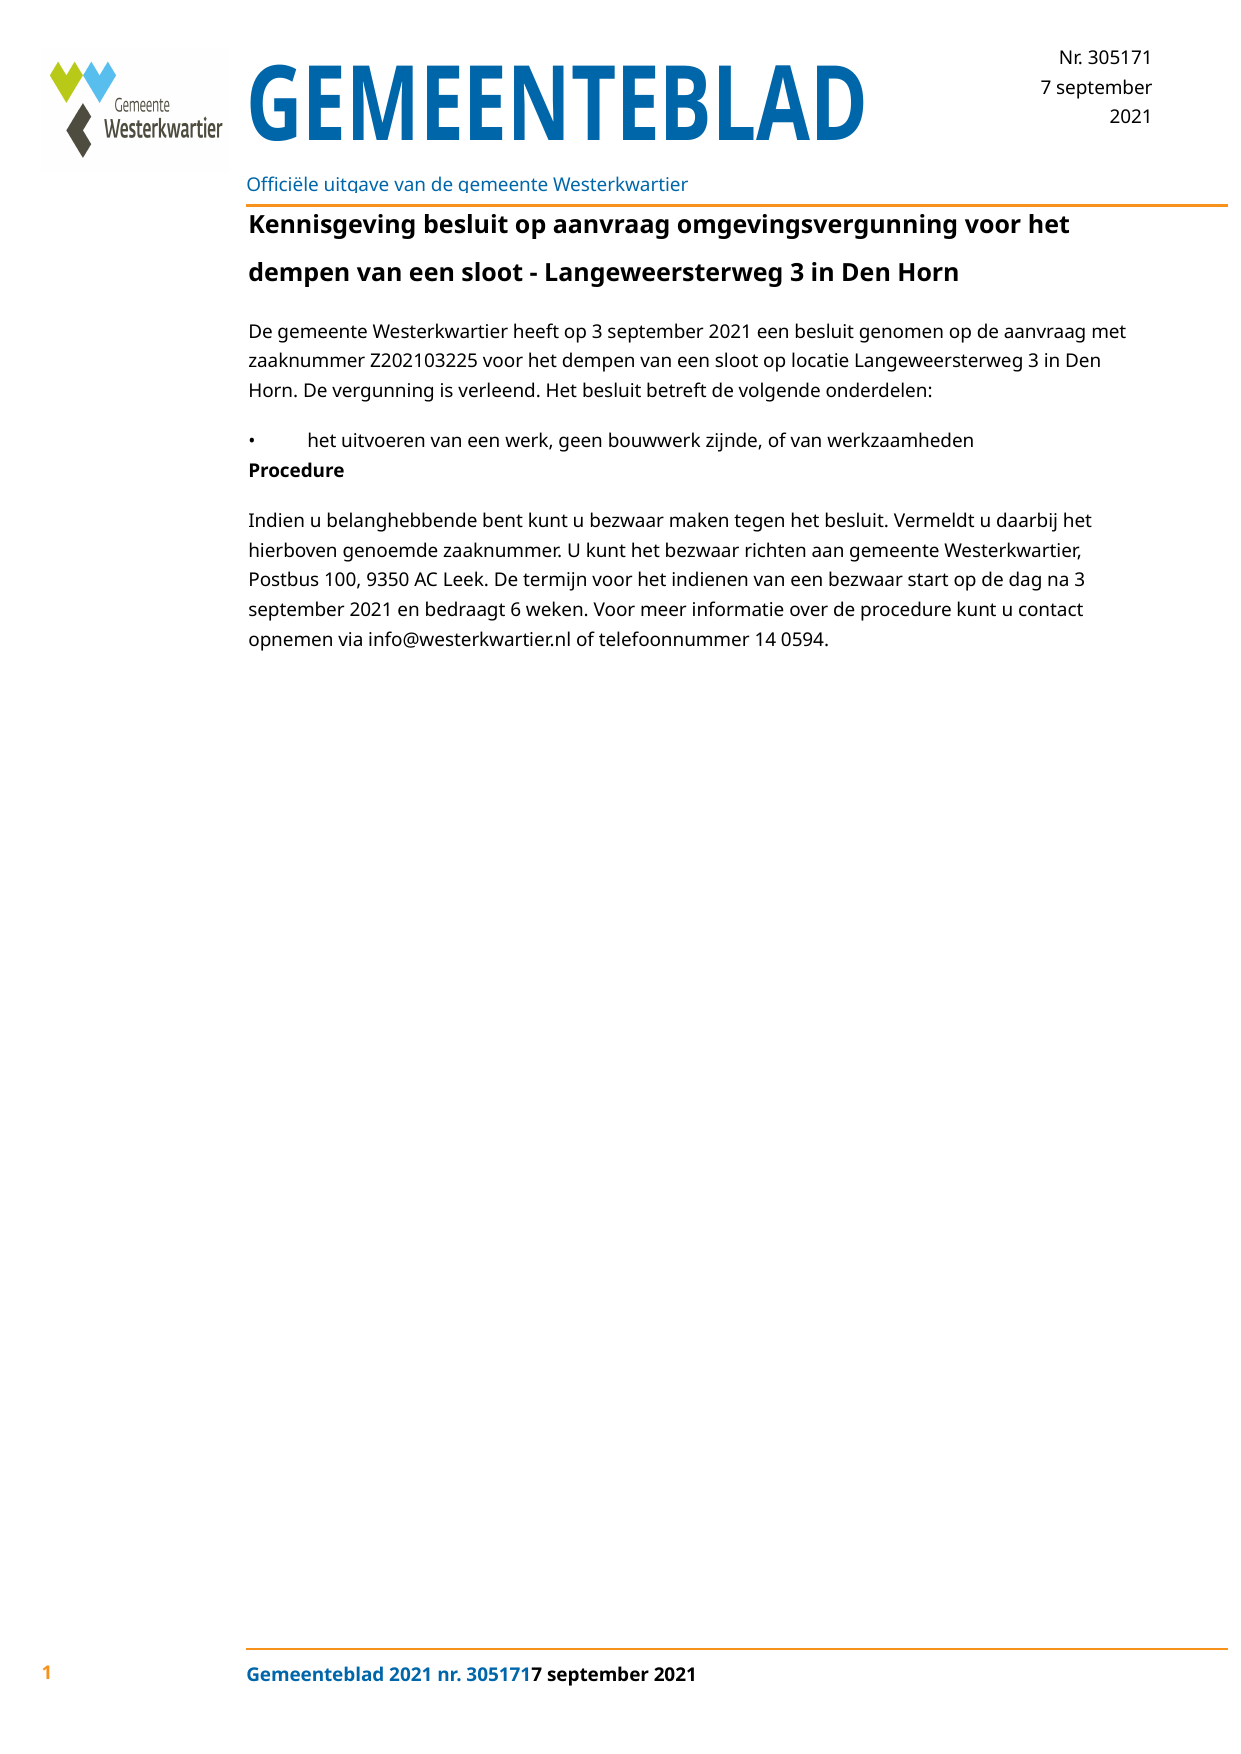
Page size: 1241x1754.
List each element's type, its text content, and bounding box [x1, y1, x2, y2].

text Kennisgeving besluit op aanvraag omgevingsvergunning voor het dempen van een sloot - Langeweersterweg 3 in Den Horn [248, 207, 1152, 288]
text De gemeente Westerkwartier heeft op 3 september 2021 een besluit genomen op de aanvraag met zaaknummer Z202103225 voor het dempen van een sloot op locatie Langeweersterweg 3 in Den Horn. De vergunning is verleend. Het besluit betreft de volgende onderdelen: [248, 318, 1152, 403]
list het uitvoeren van een werk, geen bouwwerk zijnde, of van werkzaamheden [248, 427, 1152, 453]
text Indien u belanghebbende bent kunt u bezwaar maken tegen het besluit. Vermeldt u daarbij het hierboven genoemde zaaknummer. U kunt het bezwaar richten aan gemeente Westerkwartier, Postbus 100, 9350 AC Leek. De termijn voor het indienen van een bezwaar start op de dag na 3 september 2021 en bedraagt 6 weken. Voor meer informatie over de procedure kunt u contact opnemen via info@westerkwartier.nl of telefoonnummer 14 0594. [248, 507, 1152, 652]
text Procedure [248, 457, 1152, 483]
picture [41, 47, 231, 172]
